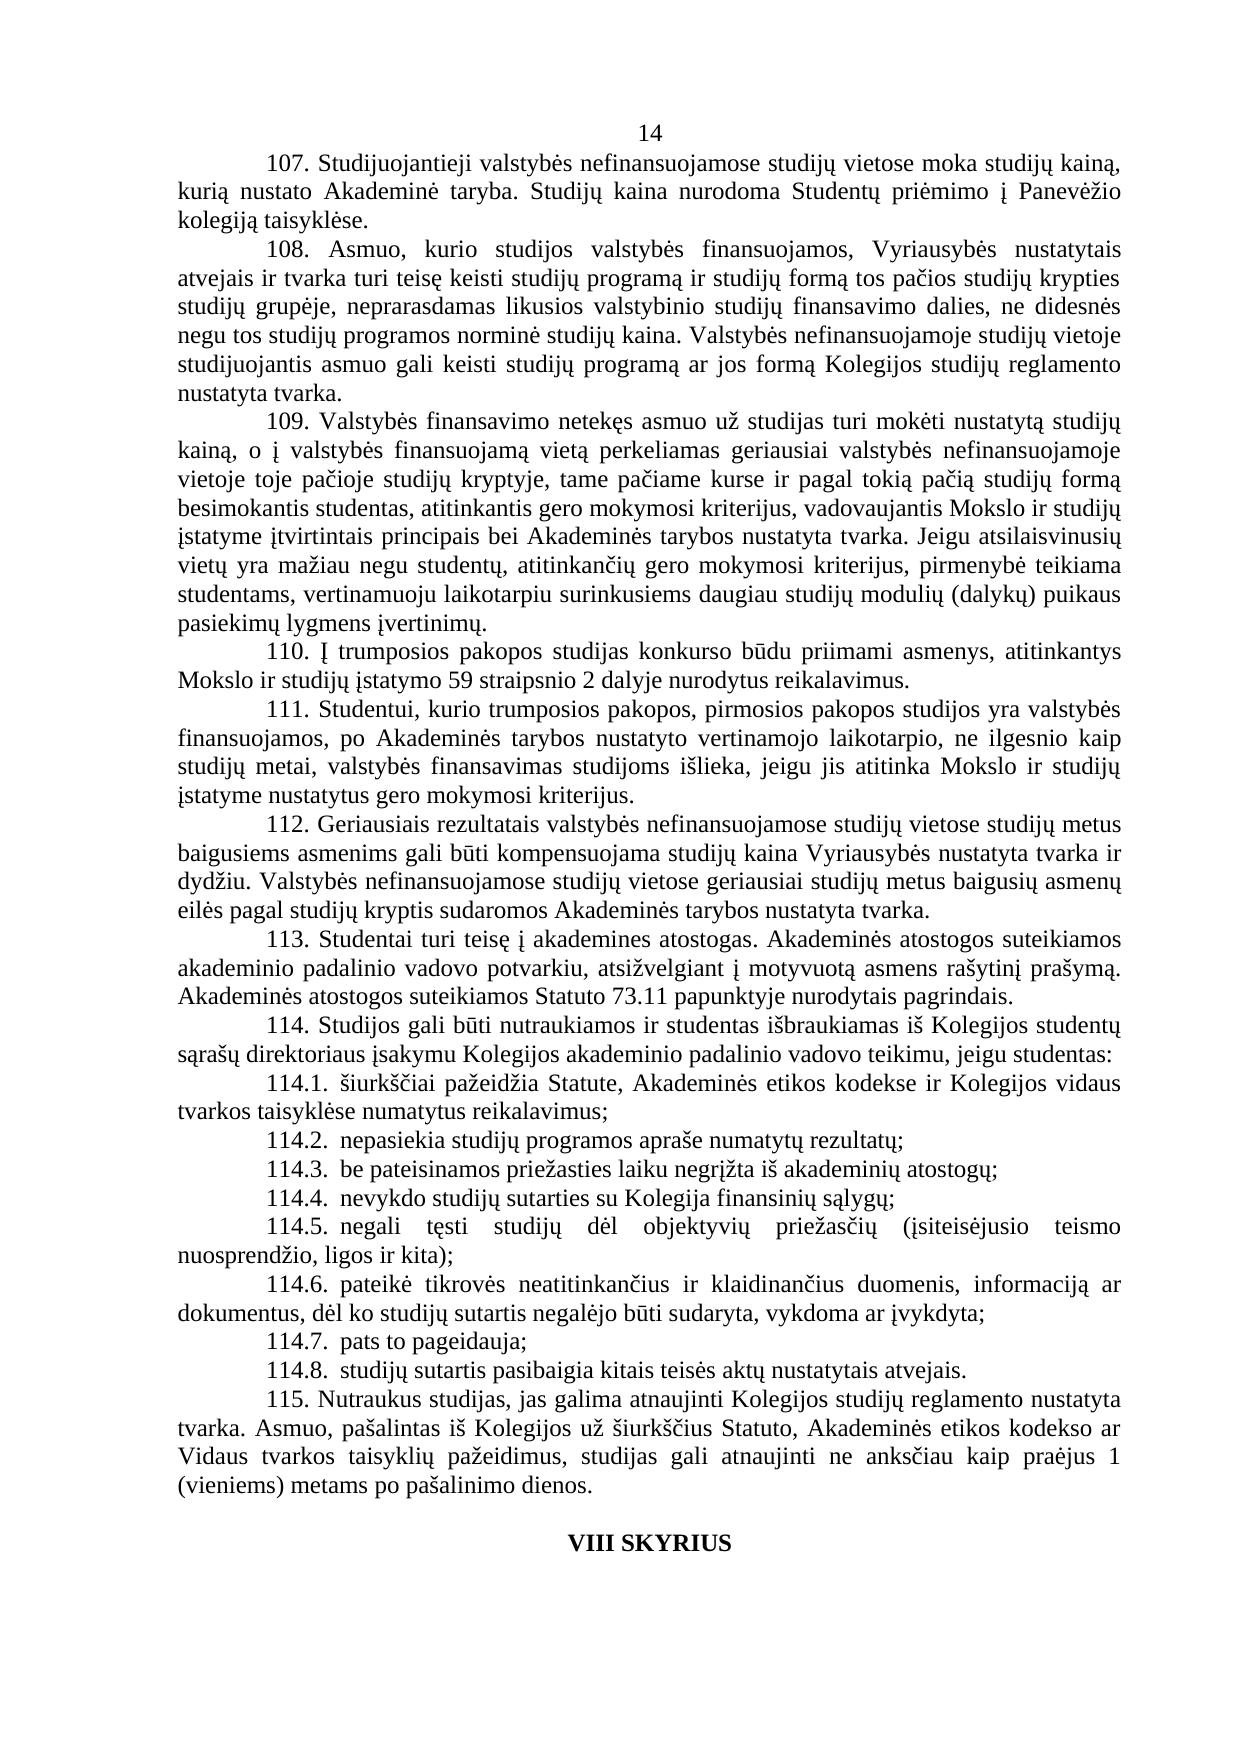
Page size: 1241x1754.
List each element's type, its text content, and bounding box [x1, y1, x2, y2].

text 114. Studijos gali būti nutraukiamos ir studentas išbraukiamas iš Kolegijos studentų sąrašų direktoriaus įsakymu Kolegijos akademinio padalinio vadovo teikimu, jeigu studentas: [177, 1010, 1122, 1068]
text 111. Studentui, kurio trumposios pakopos, pirmosios pakopos studijos yra valstybės finansuojamos, po Akademinės tarybos nustatyto vertinamojo laikotarpio, ne ilgesnio kaip studijų metai, valstybės finansavimas studijoms išlieka, jeigu jis atitinka Mokslo ir studijų įstatyme nustatytus gero mokymosi kriterijus. [177, 694, 1122, 809]
text 114.6. pateikė tikrovės neatitinkančius ir klaidinančius duomenis, informaciją ar dokumentus, dėl ko studijų sutartis negalėjo būti sudaryta, vykdoma ar įvykdyta; [177, 1269, 1122, 1326]
text 115. Nutraukus studijas, jas galima atnaujinti Kolegijos studijų reglamento nustatyta tvarka. Asmuo, pašalintas iš Kolegijos už šiurkščius Statuto, Akademinės etikos kodekso ar Vidaus tvarkos taisyklių pažeidimus, studijas gali atnaujinti ne anksčiau kaip praėjus 1 (vieniems) metams po pašalinimo dienos. [177, 1384, 1122, 1499]
text VIII SKYRIUS [177, 1528, 1122, 1556]
text 110. Į trumposios pakopos studijas konkurso būdu priimami asmenys, atitinkantys Mokslo ir studijų įstatymo 59 straipsnio 2 dalyje nurodytus reikalavimus. [177, 636, 1122, 694]
text 114.4. nevykdo studijų sutarties su Kolegija finansinių sąlygų; [177, 1183, 1122, 1211]
text 114.3. be pateisinamos priežasties laiku negrįžta iš akademinių atostogų; [177, 1154, 1122, 1183]
text 109. Valstybės finansavimo netekęs asmuo už studijas turi mokėti nustatytą studijų kainą, o į valstybės finansuojamą vietą perkeliamas geriausiai valstybės nefinansuojamoje vietoje toje pačioje studijų kryptyje, tame pačiame kurse ir pagal tokią pačią studijų formą besimokantis studentas, atitinkantis gero mokymosi kriterijus, vadovaujantis Mokslo ir studijų įstatyme įtvirtintais principais bei Akademinės tarybos nustatyta tvarka. Jeigu atsilaisvinusių vietų yra mažiau negu studentų, atitinkančių gero mokymosi kriterijus, pirmenybė teikiama studentams, vertinamuoju laikotarpiu surinkusiems daugiau studijų modulių (dalykų) puikaus pasiekimų lygmens įvertinimų. [177, 406, 1122, 636]
text 112. Geriausiais rezultatais valstybės nefinansuojamose studijų vietose studijų metus baigusiems asmenims gali būti kompensuojama studijų kaina Vyriausybės nustatyta tvarka ir dydžiu. Valstybės nefinansuojamose studijų vietose geriausiai studijų metus baigusių asmenų eilės pagal studijų kryptis sudaromos Akademinės tarybos nustatyta tvarka. [177, 809, 1122, 924]
text 114.8. studijų sutartis pasibaigia kitais teisės aktų nustatytais atvejais. [177, 1355, 1122, 1384]
text 114.1. šiurkščiai pažeidžia Statute, Akademinės etikos kodekse ir Kolegijos vidaus tvarkos taisyklėse numatytus reikalavimus; [177, 1068, 1122, 1125]
text 114.5. negali tęsti studijų dėl objektyvių priežasčių (įsiteisėjusio teismo nuosprendžio, ligos ir kita); [177, 1211, 1122, 1269]
text 114.2. nepasiekia studijų programos apraše numatytų rezultatų; [177, 1125, 1122, 1154]
text 108. Asmuo, kurio studijos valstybės finansuojamos, Vyriausybės nustatytais atvejais ir tvarka turi teisę keisti studijų programą ir studijų formą tos pačios studijų krypties studijų grupėje, neprarasdamas likusios valstybinio studijų finansavimo dalies, ne didesnės negu tos studijų programos norminė studijų kaina. Valstybės nefinansuojamoje studijų vietoje studijuojantis asmuo gali keisti studijų programą ar jos formą Kolegijos studijų reglamento nustatyta tvarka. [177, 234, 1122, 406]
text 113. Studentai turi teisę į akademines atostogas. Akademinės atostogos suteikiamos akademinio padalinio vadovo potvarkiu, atsižvelgiant į motyvuotą asmens rašytinį prašymą. Akademinės atostogos suteikiamos Statuto 73.11 papunktyje nurodytais pagrindais. [177, 924, 1122, 1010]
text 107. Studijuojantieji valstybės nefinansuojamose studijų vietose moka studijų kainą, kurią nustato Akademinė taryba. Studijų kaina nurodoma Studentų priėmimo į Panevėžio kolegiją taisyklėse. [177, 148, 1122, 234]
text 114.7. pats to pageidauja; [177, 1326, 1122, 1355]
